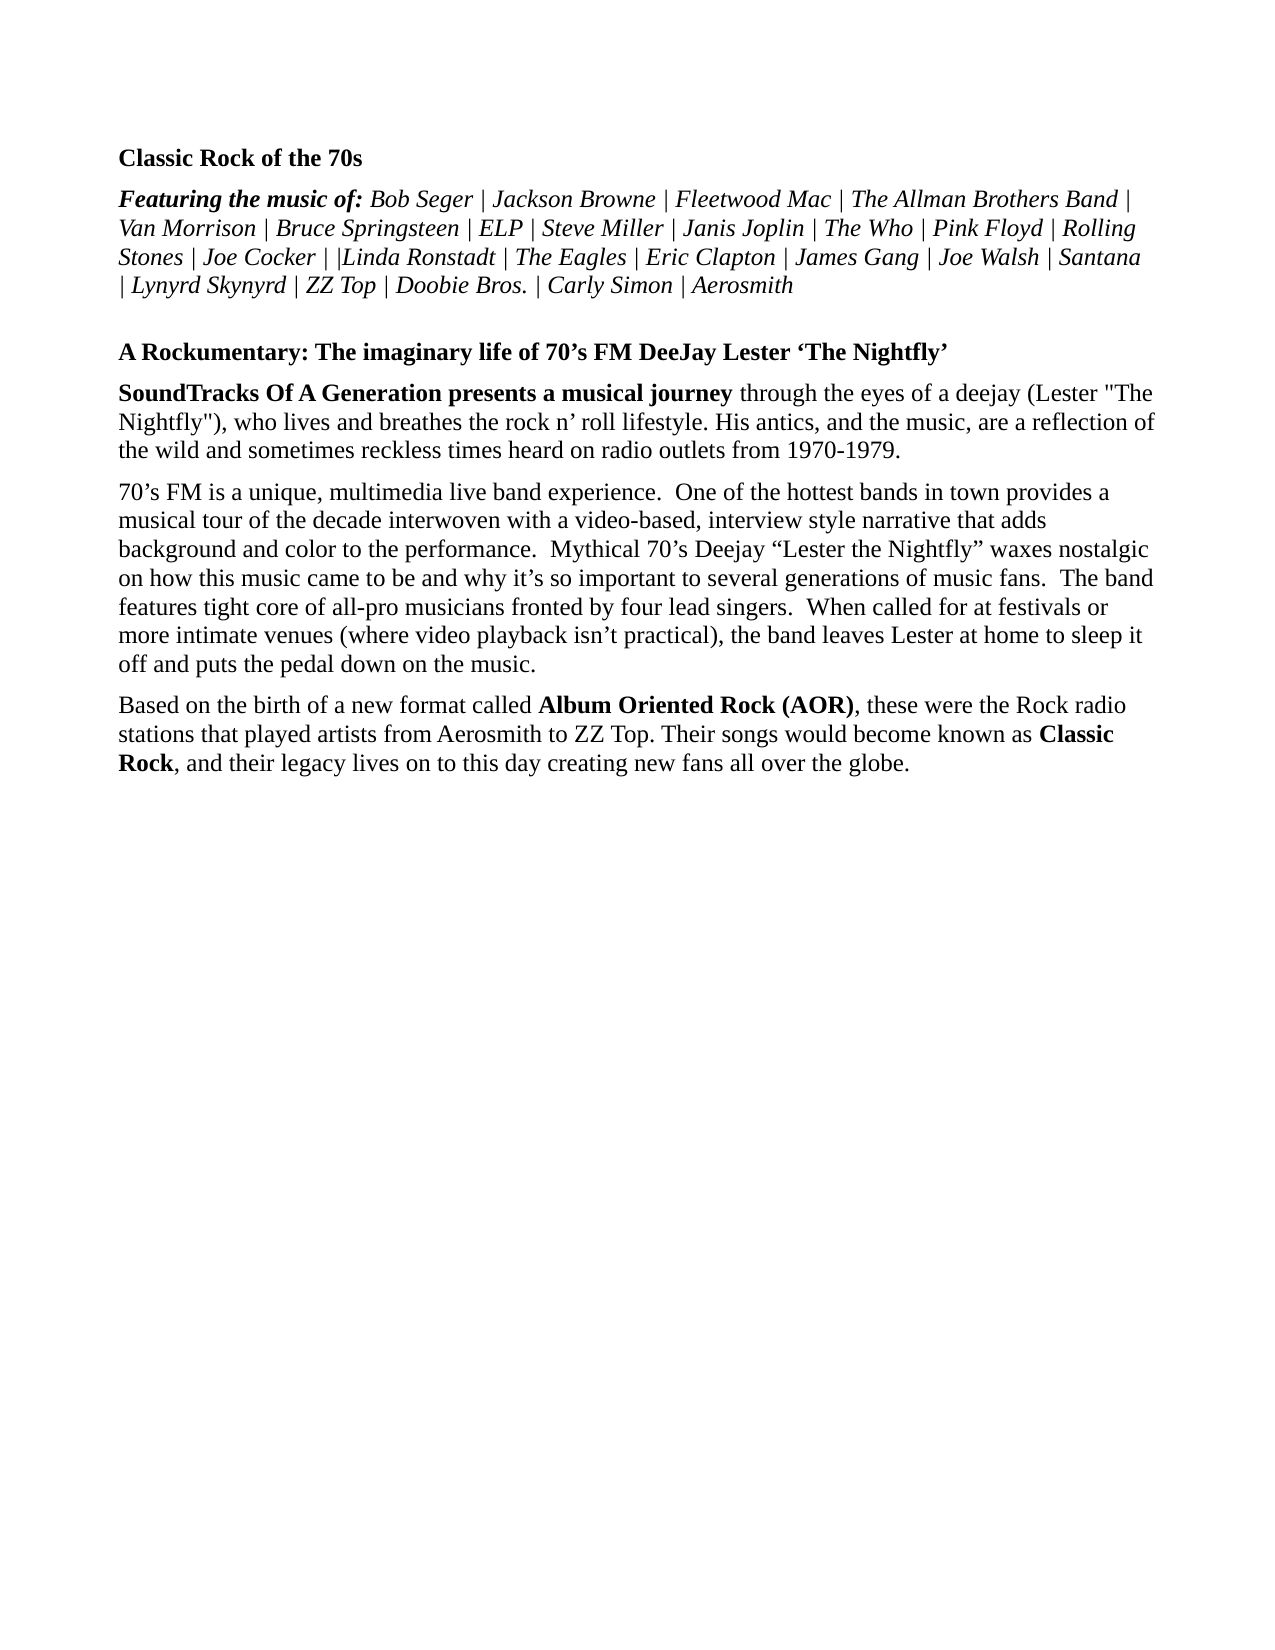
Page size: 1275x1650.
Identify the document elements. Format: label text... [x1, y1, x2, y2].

text SoundTracks Of A Generation presents a musical journey through the eyes of a deejay (Lester "The Nightfly"), who lives and breathes the rock n’ roll lifestyle. His antics, and the music, are a reflection of the wild and sometimes reckless times heard on radio outlets from 1970-1979. [118, 378, 1157, 464]
subtitle Classic Rock of the 70s [118, 143, 1157, 172]
text Based on the birth of a new format called Album Oriented Rock (AOR), these were the Rock radio stations that played artists from Aerosmith to ZZ Top. Their songs would become known as Classic Rock, and their legacy lives on to this day creating new fans all over the globe. [118, 691, 1157, 777]
text 70’s FM is a unique, multimedia live band experience. One of the hottest bands in town provides a musical tour of the decade interwoven with a video-based, interview style narrative that adds background and color to the performance. Mythical 70’s Deejay “Lester the Nightfly” waxes nostalgic on how this music came to be and why it’s so important to several generations of music fans. The band features tight core of all-pro musicians fronted by four lead singers. When called for at festivals or more intimate venues (where video playback isn’t practical), the band leaves Lester at home to sleep it off and puts the pedal down on the music. [118, 477, 1157, 678]
subtitle A Rockumentary: The imaginary life of 70’s FM DeeJay Lester ‘The Nightfly’ [118, 337, 1157, 366]
text Featuring the music of: Bob Seger | Jackson Browne | Fleetwood Mac | The Allman Brothers Band | Van Morrison | Bruce Springsteen | ELP | Steve Miller | Janis Joplin | The Who | Pink Floyd | Rolling Stones | Joe Cocker | |Linda Ronstadt | The Eagles | Eric Clapton | James Gang | Joe Walsh | Santana | Lynyrd Skynyrd | ZZ Top | Doobie Bros. | Carly Simon | Aerosmith [118, 184, 1157, 299]
